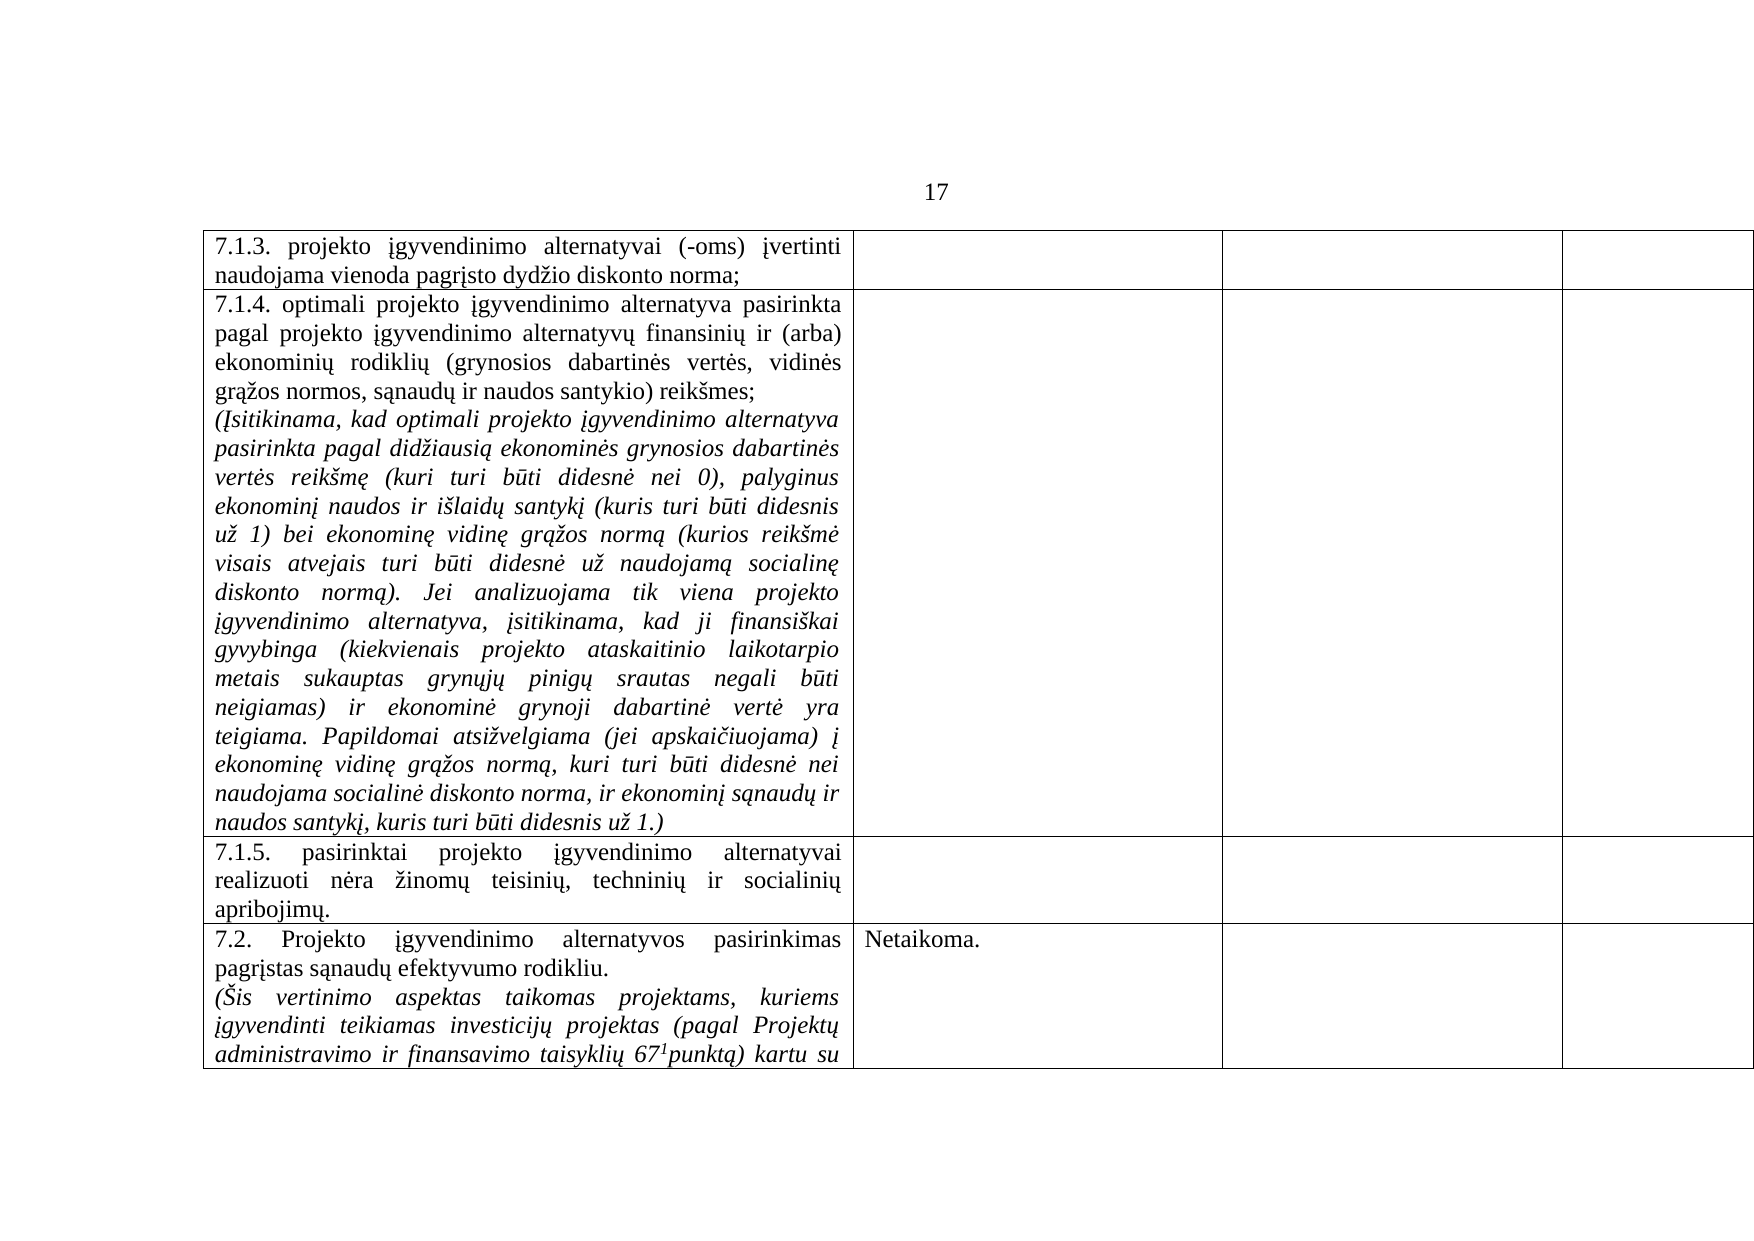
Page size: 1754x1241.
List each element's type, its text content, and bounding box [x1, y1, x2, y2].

table_cell [854, 231, 1222, 288]
table_cell 7.1.4. optimali projekto įgyvendinimo alternatyva pasirinkta pagal projekto įgyvendinimo alternatyvų finansinių ir (arba) ekonominių rodiklių (grynosios dabartinės vertės, vidinės grąžos normos, sąnaudų ir naudos santykio) reikšmes; (Įsitikinama, kad optimali projekto įgyvendinimo alternatyva pasirinkta pagal didžiausią ekonominės grynosios dabartinės vertės reikšmę (kuri turi būti didesnė nei 0), palyginus ekonominį naudos ir išlaidų santykį (kuris turi būti didesnis už 1) bei ekonominę vidinę grąžos normą (kurios reikšmė visais atvejais turi būti didesnė už naudojamą socialinę diskonto normą). Jei analizuojama tik viena projekto įgyvendinimo alternatyva, įsitikinama, kad ji finansiškai gyvybinga (kiekvienais projekto ataskaitinio laikotarpio metais sukauptas grynųjų pinigų srautas negali būti neigiamas) ir ekonominė grynoji dabartinė vertė yra teigiama. Papildomai atsižvelgiama (jei apskaičiuojama) į ekonominę vidinę grąžos normą, kuri turi būti didesnė nei naudojama socialinė diskonto norma, ir ekonominį sąnaudų ir naudos santykį, kuris turi būti didesnis už 1.) [204, 290, 853, 836]
table_cell [854, 290, 1222, 836]
table_cell Netaikoma. [854, 924, 1222, 1068]
table_cell 7.1.3. projekto įgyvendinimo alternatyvai (-oms) įvertinti naudojama vienoda pagrįsto dydžio diskonto norma; [204, 231, 853, 288]
table_cell [1563, 290, 1753, 836]
table_cell [1563, 837, 1753, 923]
table_cell [1223, 837, 1562, 923]
table_cell [1563, 924, 1753, 1068]
table_cell [854, 837, 1222, 923]
table_cell 7.1.5. pasirinktai projekto įgyvendinimo alternatyvai realizuoti nėra žinomų teisinių, techninių ir socialinių apribojimų. [204, 837, 853, 923]
table_cell [1563, 231, 1753, 288]
table_cell [1223, 924, 1562, 1068]
table_cell [1223, 290, 1562, 836]
table_cell [1223, 231, 1562, 288]
table_cell 7.2. Projekto įgyvendinimo alternatyvos pasirinkimas pagrįstas sąnaudų efektyvumo rodikliu. (Šis vertinimo aspektas taikomas projektams, kuriems įgyvendinti teikiamas investicijų projektas (pagal Projektų administravimo ir finansavimo taisyklių 671punktą) kartu su [204, 924, 853, 1068]
